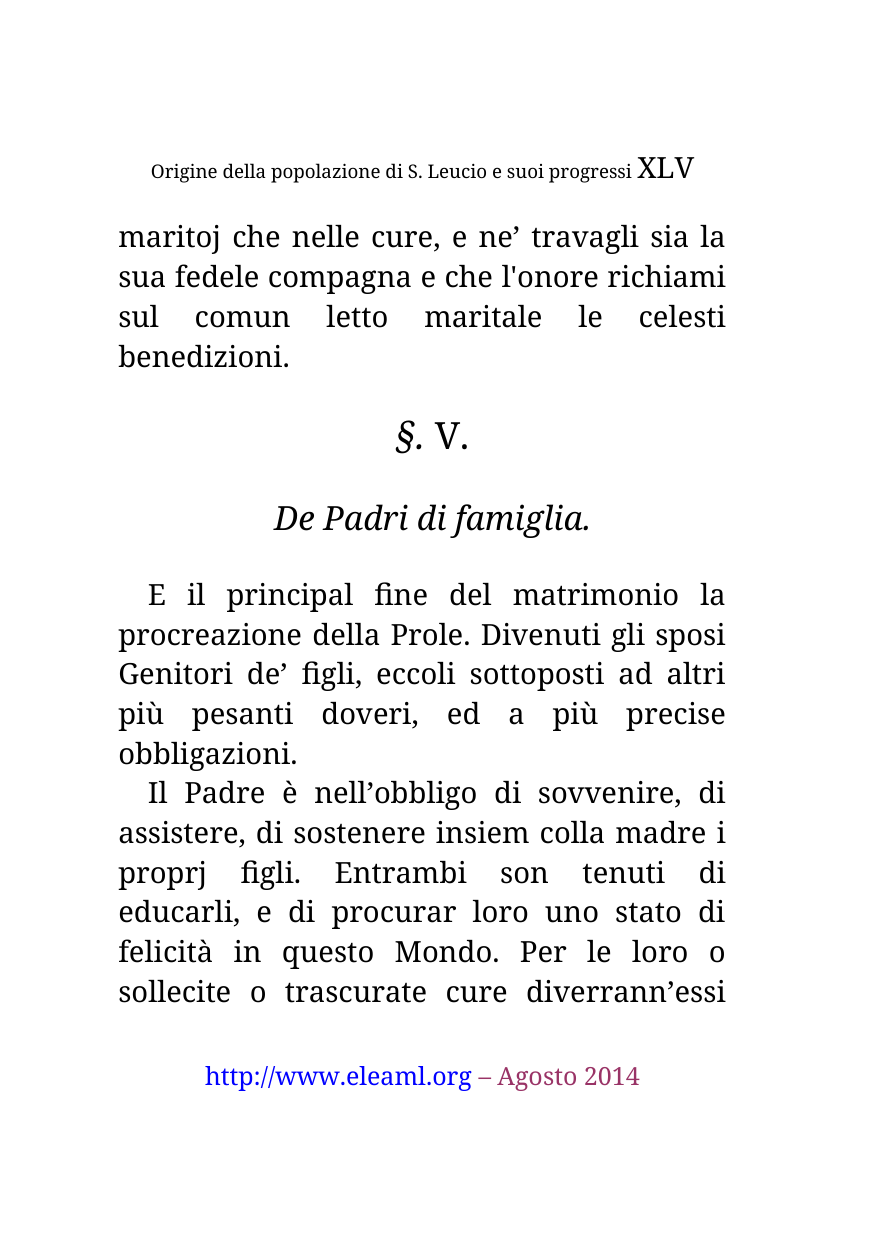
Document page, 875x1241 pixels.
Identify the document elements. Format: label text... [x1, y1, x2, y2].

text Il Padre è nell’obbligo di sovvenire, di assistere, di sostenere insiem colla madre i proprj figli. Entrambi son tenuti di educarli, e di procurar loro uno stato di felicità in questo Mondo. Per le loro o sollecite o trascurate cure diverrann’essi [118, 773, 726, 1011]
text De Padri di famiglia. [118, 495, 726, 540]
text §. V. [118, 409, 726, 461]
text maritoj che nelle cure, e ne’ travagli sia la sua fedele compagna e che l'onore richiami sul comun letto maritale le celesti benedizioni. [118, 217, 726, 376]
text E il principal fine del matrimonio la procreazione della Prole. Divenuti gli sposi Genitori de’ figli, eccoli sottoposti ad altri più pesanti doveri, ed a più precise obbligazioni. [118, 574, 726, 773]
